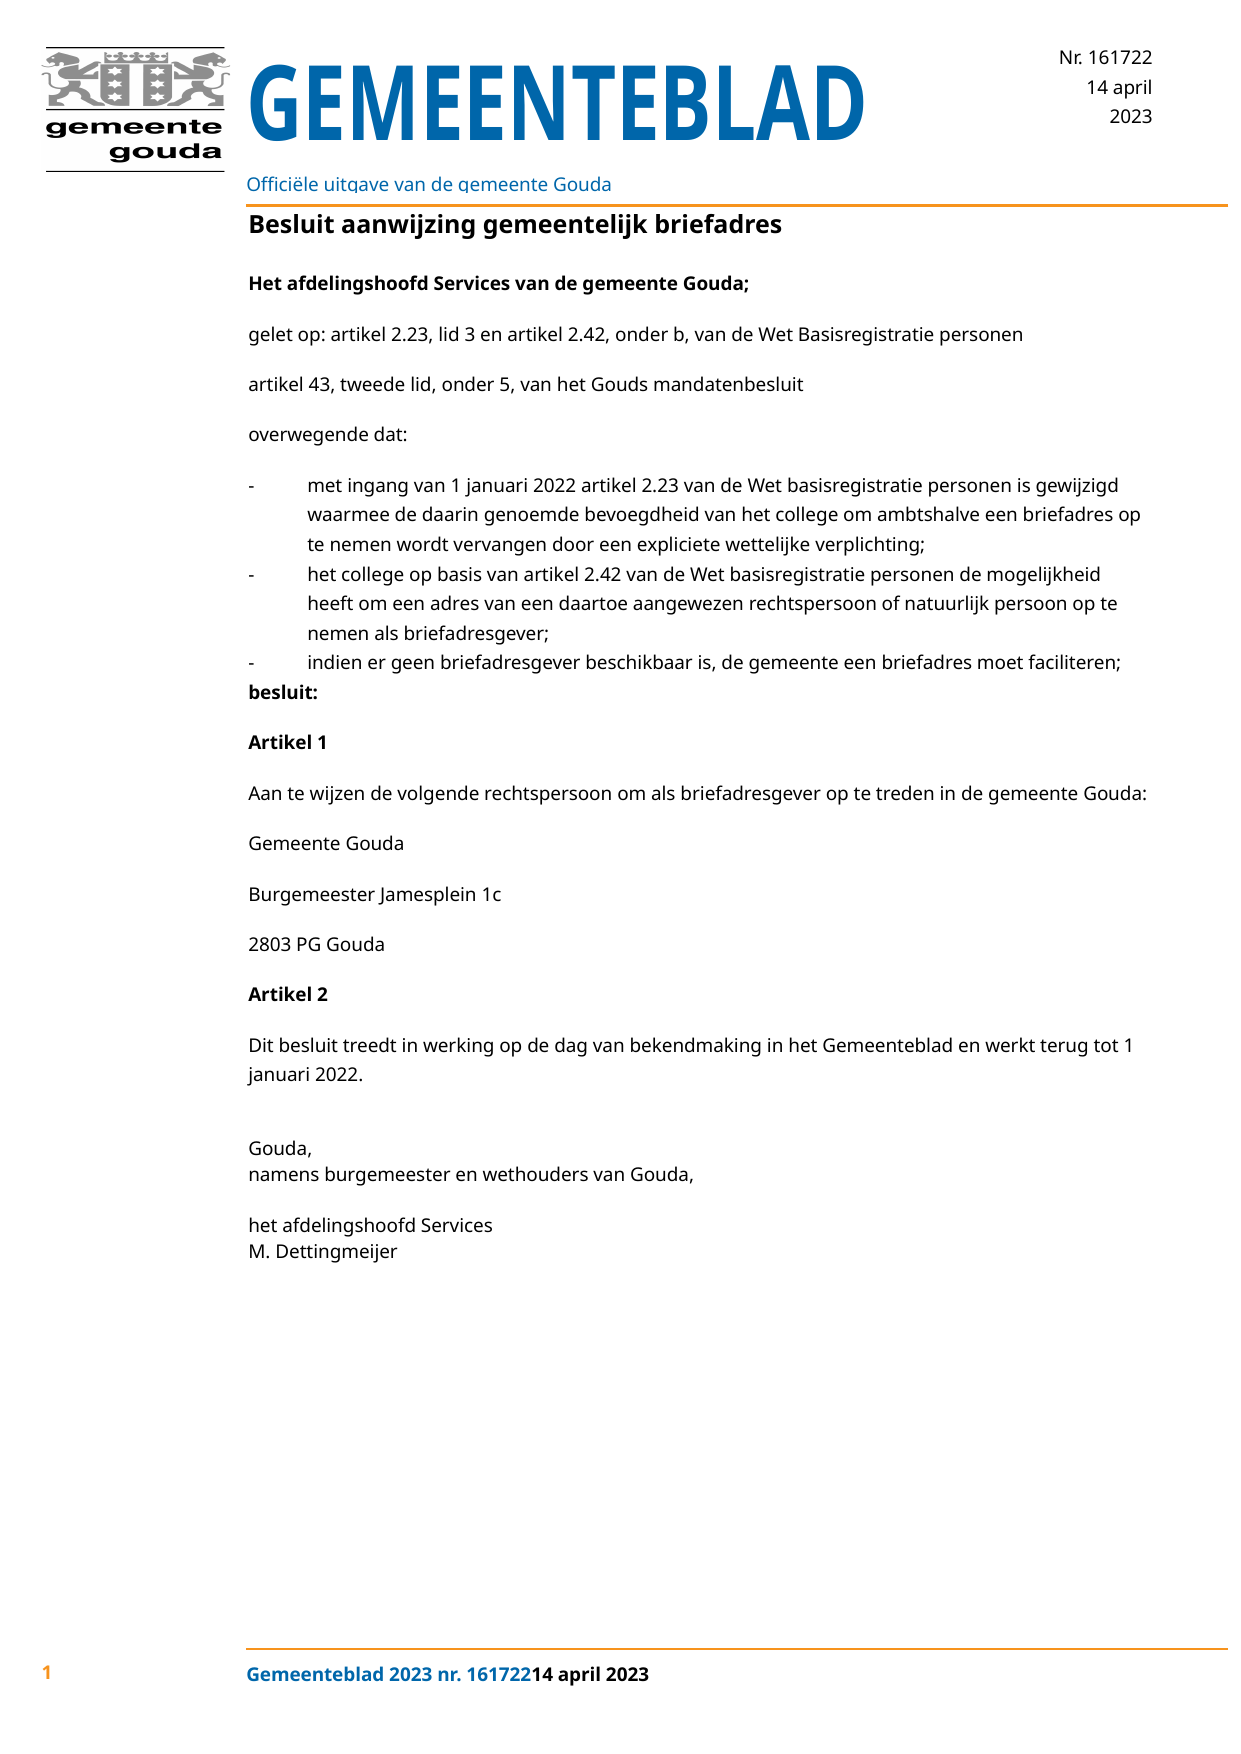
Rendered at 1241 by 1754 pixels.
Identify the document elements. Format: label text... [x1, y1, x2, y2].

list met ingang van 1 januari 2022 artikel 2.23 van de Wet basisregistratie personen is gewijzigd waarmee de daarin genoemde bevoegdheid van het college om ambtshalve een briefadres op te nemen wordt vervangen door een expliciete wettelijke verplichting; [248, 472, 1152, 557]
text Burgemeester Jamesplein 1c [248, 881, 1152, 906]
text 2803 PG Gouda [248, 931, 1152, 957]
text Besluit aanwijzing gemeentelijk briefadres [248, 207, 1152, 241]
text Aan te wijzen de volgende rechtspersoon om als briefadresgever op te treden in de gemeente Gouda: [248, 780, 1152, 806]
text gelet op: artikel 2.23, lid 3 en artikel 2.42, onder b, van de Wet Basisregistratie personen [248, 321, 1152, 346]
list indien er geen briefadresgever beschikbaar is, de gemeente een briefadres moet faciliteren; [248, 649, 1152, 675]
text besluit: [248, 679, 1152, 705]
text M. Dettingmeijer [248, 1238, 1152, 1264]
text Artikel 2 [248, 982, 1152, 1007]
text artikel 43, tweede lid, onder 5, van het Gouds mandatenbesluit [248, 371, 1152, 397]
text namens burgemeester en wethouders van Gouda, [248, 1161, 1152, 1187]
text het afdelingshoofd Services [248, 1212, 1152, 1238]
text Gemeente Gouda [248, 830, 1152, 856]
text Gouda, [248, 1135, 1152, 1161]
text Dit besluit treedt in werking op de dag van bekendmaking in het Gemeenteblad en werkt terug tot 1 januari 2022. [248, 1032, 1152, 1087]
list het college op basis van artikel 2.42 van de Wet basisregistratie personen de mogelijkheid heeft om een adres van een daartoe aangewezen rechtspersoon of natuurlijk persoon op te nemen als briefadresgever; [248, 561, 1152, 646]
picture [41, 47, 231, 172]
text overwegende dat: [248, 422, 1152, 447]
text Artikel 1 [248, 729, 1152, 755]
text Het afdelingshoofd Services van de gemeente Gouda; [248, 270, 1152, 296]
